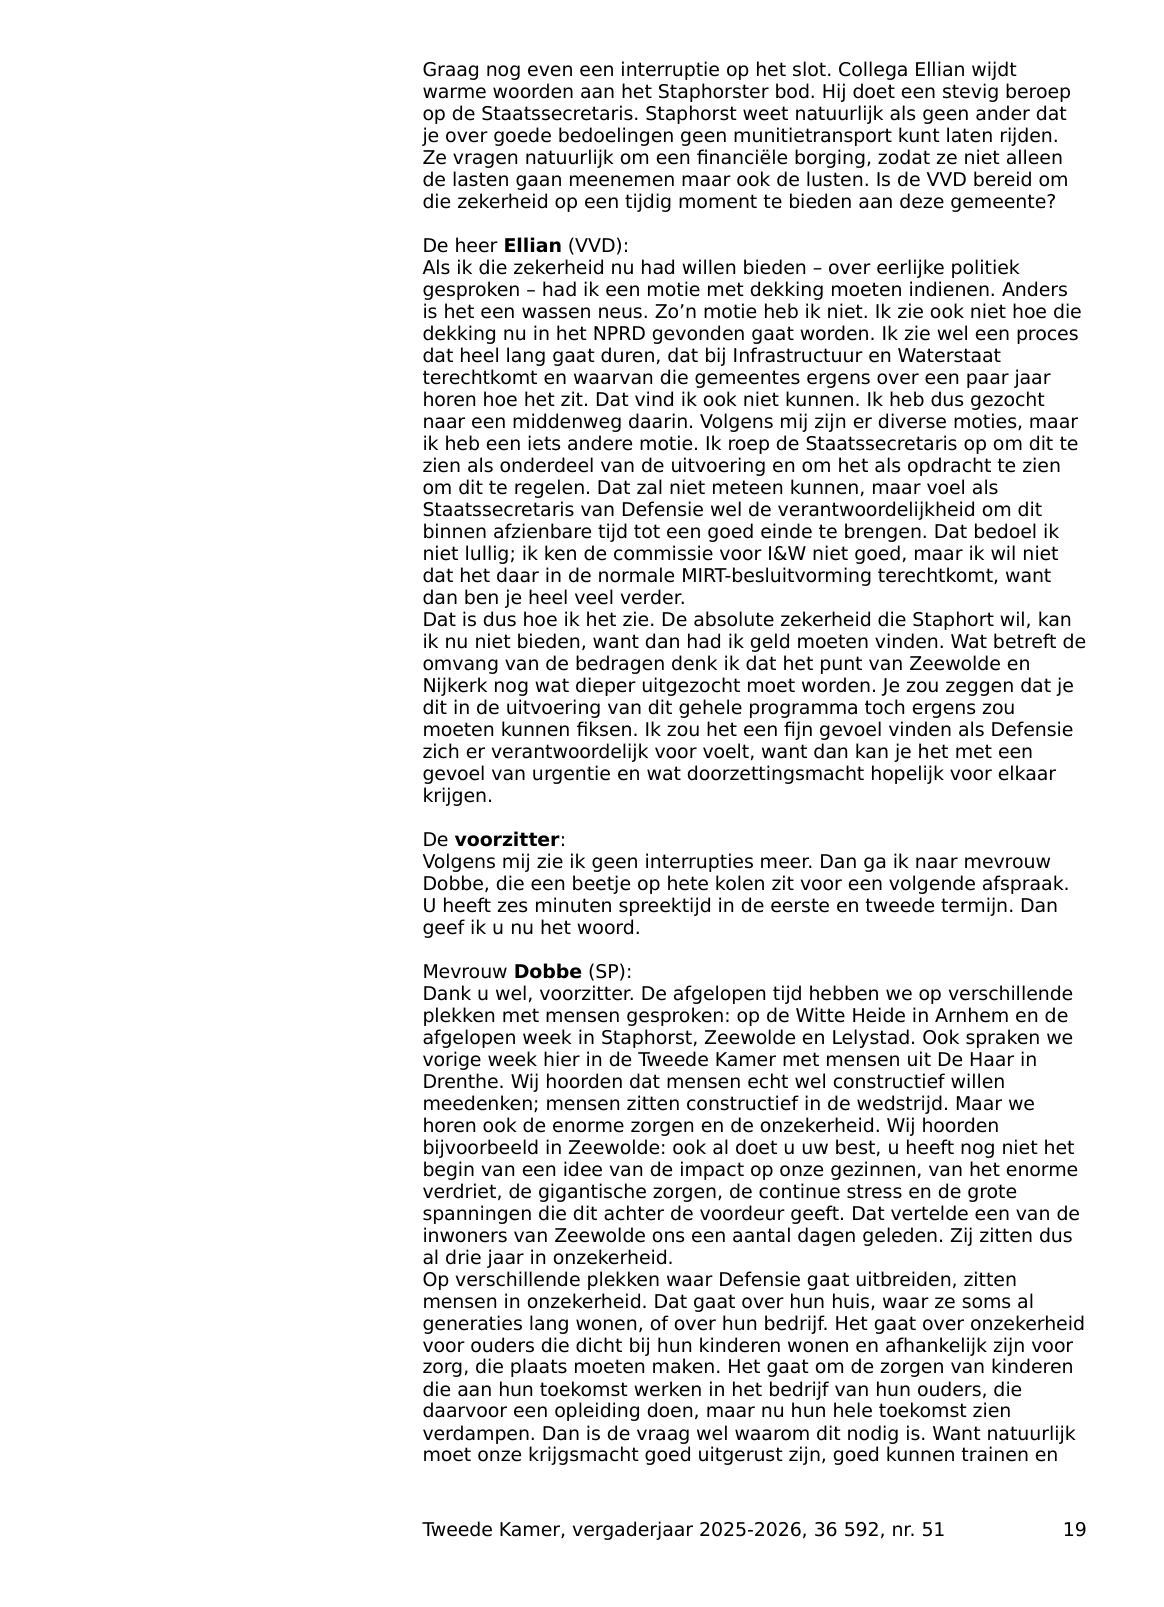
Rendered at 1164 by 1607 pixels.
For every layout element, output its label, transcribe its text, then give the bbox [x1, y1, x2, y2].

text Op verschillende plekken waar Defensie gaat uitbreiden, zitten mensen in onzekerheid. Dat gaat over hun huis, waar ze soms al generaties lang wonen, of over hun bedrijf. Het gaat over onzekerheid voor ouders die dicht bij hun kinderen wonen en afhankelijk zijn voor zorg, die plaats moeten maken. Het gaat om de zorgen van kinderen die aan hun toekomst werken in het bedrijf van hun ouders, die daarvoor een opleiding doen, maar nu hun hele toekomst zien verdampen. Dan is de vraag wel waarom dit nodig is. Want natuurlijk moet onze krijgsmacht goed uitgerust zijn, goed kunnen trainen en [422, 1268, 1087, 1466]
text Mevrouw Dobbe (SP): [422, 961, 1087, 983]
text Dat is dus hoe ik het zie. De absolute zekerheid die Staphort wil, kan ik nu niet bieden, want dan had ik geld moeten vinden. Wat betreft de omvang van de bedragen denk ik dat het punt van Zeewolde en Nijkerk nog wat dieper uitgezocht moet worden. Je zou zeggen dat je dit in de uitvoering van dit gehele programma toch ergens zou moeten kunnen fiksen. Ik zou het een fijn gevoel vinden als Defensie zich er verantwoordelijk voor voelt, want dan kan je het met een gevoel van urgentie en wat doorzettingsmacht hopelijk voor elkaar krijgen. [422, 609, 1087, 807]
text De voorzitter: [422, 829, 1087, 851]
text Als ik die zekerheid nu had willen bieden – over eerlijke politiek gesproken – had ik een motie met dekking moeten indienen. Anders is het een wassen neus. Zo’n motie heb ik niet. Ik zie ook niet hoe die dekking nu in het NPRD gevonden gaat worden. Ik zie wel een proces dat heel lang gaat duren, dat bij Infrastructuur en Waterstaat terechtkomt en waarvan die gemeentes ergens over een paar jaar horen hoe het zit. Dat vind ik ook niet kunnen. Ik heb dus gezocht naar een middenweg daarin. Volgens mij zijn er diverse moties, maar ik heb een iets andere motie. Ik roep de Staatssecretaris op om dit te zien als onderdeel van de uitvoering en om het als opdracht te zien om dit te regelen. Dat zal niet meteen kunnen, maar voel als Staatssecretaris van Defensie wel de verantwoordelijkheid om dit binnen afzienbare tijd tot een goed einde te brengen. Dat bedoel ik niet lullig; ik ken de commissie voor I&W niet goed, maar ik wil niet dat het daar in de normale MIRT-besluitvorming terechtkomt, want dan ben je heel veel verder. [422, 257, 1087, 609]
text De heer Ellian (VVD): [422, 235, 1087, 257]
text Volgens mij zie ik geen interrupties meer. Dan ga ik naar mevrouw Dobbe, die een beetje op hete kolen zit voor een volgende afspraak. U heeft zes minuten spreektijd in de eerste en tweede termijn. Dan geef ik u nu het woord. [422, 851, 1087, 939]
text Dank u wel, voorzitter. De afgelopen tijd hebben we op verschillende plekken met mensen gesproken: op de Witte Heide in Arnhem en de afgelopen week in Staphorst, Zeewolde en Lelystad. Ook spraken we vorige week hier in de Tweede Kamer met mensen uit De Haar in Drenthe. Wij hoorden dat mensen echt wel constructief willen meedenken; mensen zitten constructief in de wedstrijd. Maar we horen ook de enorme zorgen en de onzekerheid. Wij hoorden bijvoorbeeld in Zeewolde: ook al doet u uw best, u heeft nog niet het begin van een idee van de impact op onze gezinnen, van het enorme verdriet, de gigantische zorgen, de continue stress en de grote spanningen die dit achter de voordeur geeft. Dat vertelde een van de inwoners van Zeewolde ons een aantal dagen geleden. Zij zitten dus al drie jaar in onzekerheid. [422, 983, 1087, 1268]
text Graag nog even een interruptie op het slot. Collega Ellian wijdt warme woorden aan het Staphorster bod. Hij doet een stevig beroep op de Staatssecretaris. Staphorst weet natuurlijk als geen ander dat je over goede bedoelingen geen munitietransport kunt laten rijden. Ze vragen natuurlijk om een financiële borging, zodat ze niet alleen de lasten gaan meenemen maar ook de lusten. Is de VVD bereid om die zekerheid op een tijdig moment te bieden aan deze gemeente? [422, 59, 1087, 213]
